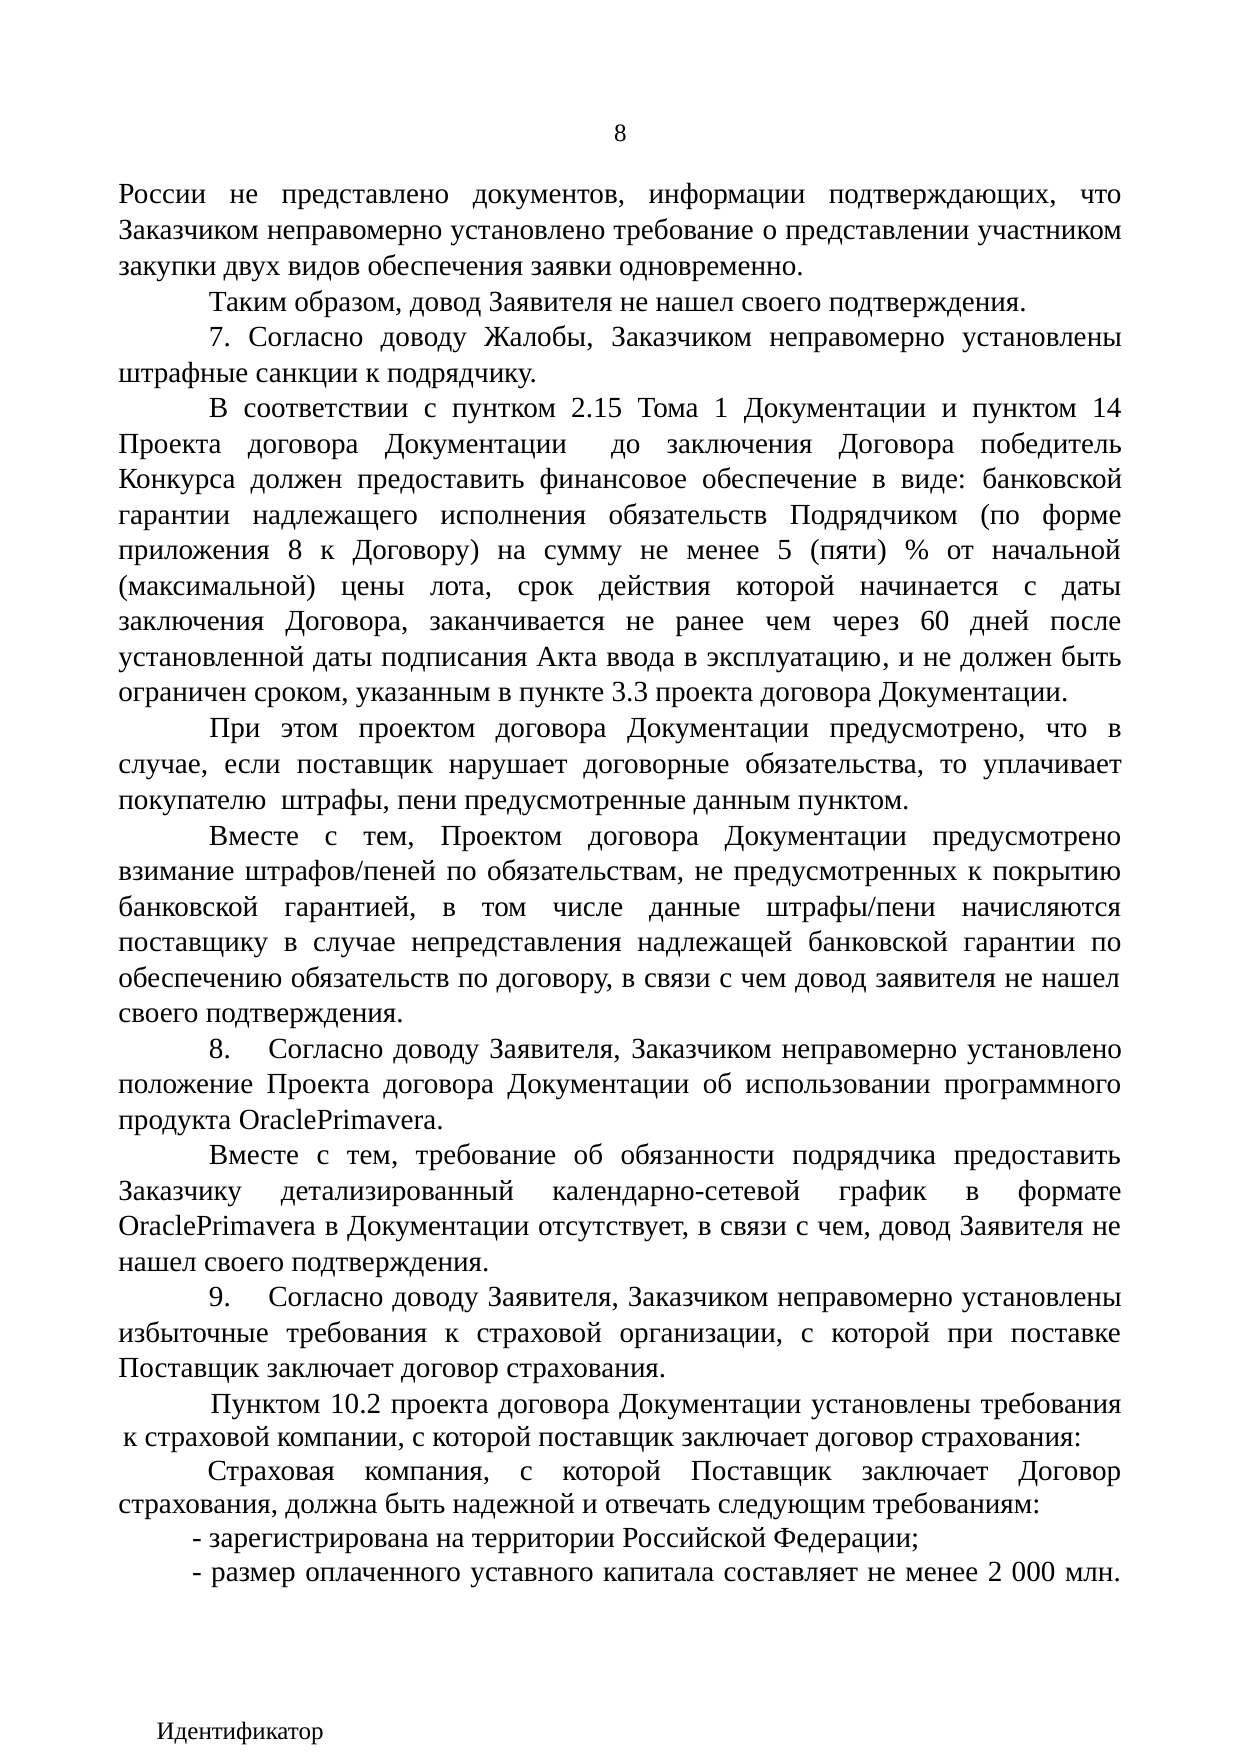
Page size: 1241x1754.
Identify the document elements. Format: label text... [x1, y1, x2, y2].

text России не представлено документов, информации подтверждающих, что Заказчиком неправомерно установлено требование о представлении участником закупки двух видов обеспечения заявки одновременно. [118, 176, 1122, 282]
text Страховая компания, с которой Поставщик заключает Договор страхования, должна быть надежной и отвечать следующим требованиям: [118, 1453, 1122, 1520]
list Согласно доводу Заявителя, Заказчиком неправомерно установлено положение Проекта договора Документации об использовании программного продукта OraclePrimavera. [118, 1031, 1122, 1135]
text При этом проектом договора Документации предусмотрено, что в случае, если поставщик нарушает договорные обязательства, то уплачивает покупателю штрафы, пени предусмотренные данным пунктом. [118, 710, 1122, 815]
text Вместе с тем, требование об обязанности подрядчика предоставить Заказчику детализированный календарно-сетевой график в формате OraclePrimavera в Документации отсутствует, в связи с чем, довод Заявителя не нашел своего подтверждения. [118, 1137, 1122, 1277]
text Пунктом 10.2 проекта договора Документации установлены требования к страховой компании, с которой поставщик заключает договор страхования: [123, 1386, 1122, 1453]
text 7. Согласно доводу Жалобы, Заказчиком неправомерно установлены штрафные санкции к подрядчику. [118, 319, 1122, 388]
list Согласно доводу Заявителя, Заказчиком неправомерно установлены избыточные требования к страховой организации, с которой при поставке Поставщик заключает договор страхования. [118, 1279, 1122, 1384]
text Вместе с тем, Проектом договора Документации предусмотрено взимание штрафов/пеней по обязательствам, не предусмотренных к покрытию банковской гарантией, в том числе данные штрафы/пени начисляются поставщику в случае непредставления надлежащей банковской гарантии по обеспечению обязательств по договору, в связи с чем довод заявителя не нашел своего подтверждения. [118, 818, 1122, 1029]
text В соответствии с пунтком 2.15 Тома 1 Документации и пунктом 14 Проекта договора Документации до заключения Договора победитель Конкурса должен предоставить финансовое обеспечение в виде: банковской гарантии надлежащего исполнения обязательств Подрядчиком (по форме приложения 8 к Договору) на сумму не менее 5 (пяти) % от начальной (максимальной) цены лота, срок действия которой начинается с даты заключения Договора, заканчивается не ранее чем через 60 дней после установленной даты подписания Акта ввода в эксплуатацию, и не должен быть ограничен сроком, указанным в пункте 3.3 проекта договора Документации. [118, 390, 1122, 708]
text - размер оплаченного уставного капитала составляет не менее 2 000 млн. [118, 1554, 1122, 1587]
text Таким образом, довод Заявителя не нашел своего подтверждения. [118, 284, 1122, 317]
text - зарегистрирована на территории Российской Федерации; [118, 1520, 1122, 1554]
